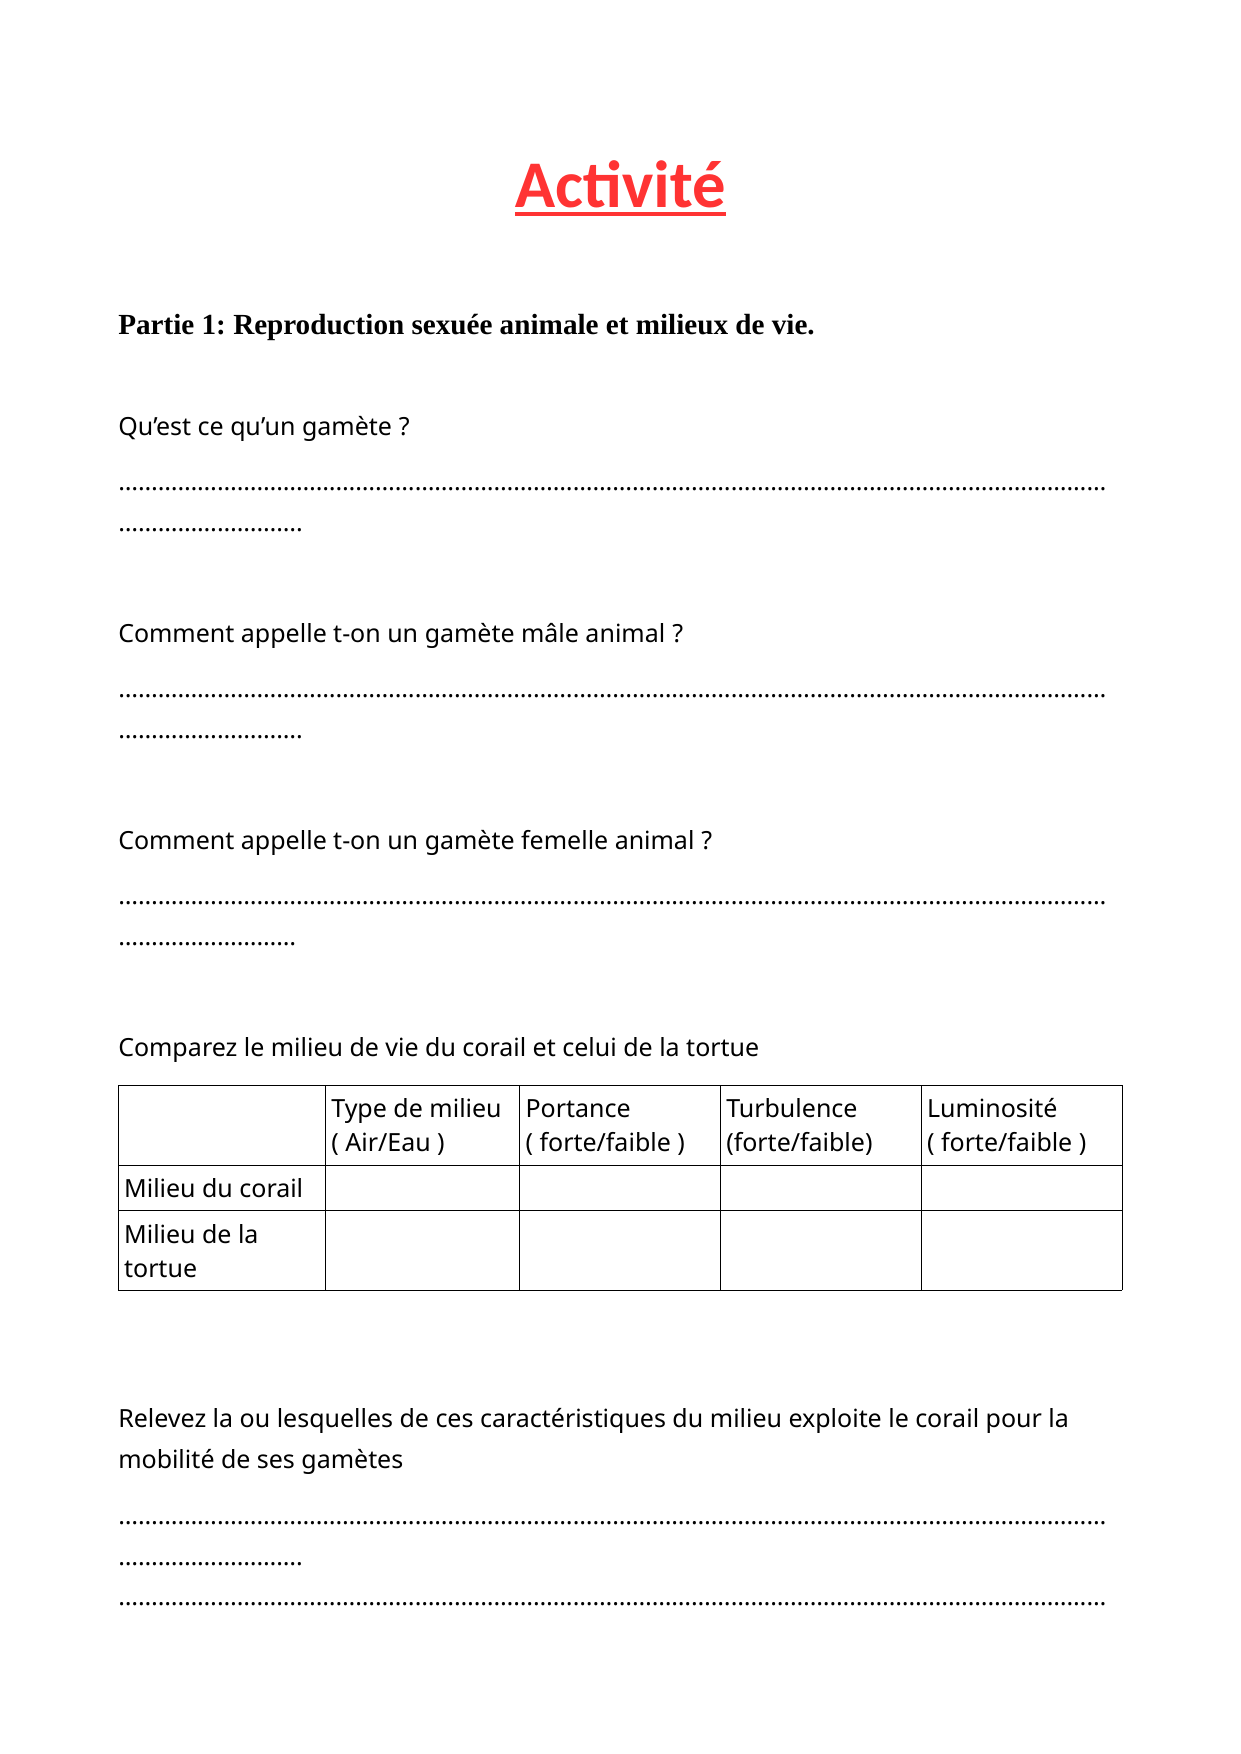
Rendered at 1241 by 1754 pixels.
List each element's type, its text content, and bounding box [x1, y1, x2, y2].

title Activité [118, 143, 1122, 224]
table_cell [520, 1211, 720, 1290]
table_cell [721, 1211, 921, 1290]
table_header Turbulence (forte/faible) [721, 1086, 921, 1165]
text …………………………………………………………………………………………………………………………………………………………….…………………………………………………………………………………………………………………………………… [118, 1497, 1122, 1613]
table_cell [326, 1211, 519, 1290]
text Comparez le milieu de vie du corail et celui de la tortue [118, 1030, 1122, 1064]
text ……………………………………………………………………………………………………………………………………………………………. [118, 671, 1122, 746]
table_cell [326, 1166, 519, 1210]
text Qu’est ce qu’un gamète ? [118, 408, 1122, 442]
text Comment appelle t-on un gamète femelle animal ? [118, 823, 1122, 857]
table_cell [922, 1166, 1122, 1210]
subtitle Partie 1: Reproduction sexuée animale et milieux de vie. [118, 307, 1122, 341]
table_cell Milieu de la tortue [119, 1211, 325, 1290]
table_cell [922, 1211, 1122, 1290]
text …………………………………………………………………………………………………………………………………………………………… [118, 878, 1122, 953]
table_header Luminosité ( forte/faible ) [922, 1086, 1122, 1165]
text Relevez la ou lesquelles de ces caractéristiques du milieu exploite le corail pour la mobilité de ses gamètes [118, 1401, 1122, 1476]
table_cell [721, 1166, 921, 1210]
text Comment appelle t-on un gamète mâle animal ? [118, 616, 1122, 649]
table_cell [520, 1166, 720, 1210]
table_header Portance ( forte/faible ) [520, 1086, 720, 1165]
table_cell Milieu du corail [119, 1166, 325, 1210]
table_header Type de milieu ( Air/Eau ) [326, 1086, 519, 1165]
table_header [119, 1086, 325, 1165]
text ……………………………………………………………………………………………………………………………………………………………. [118, 464, 1122, 539]
